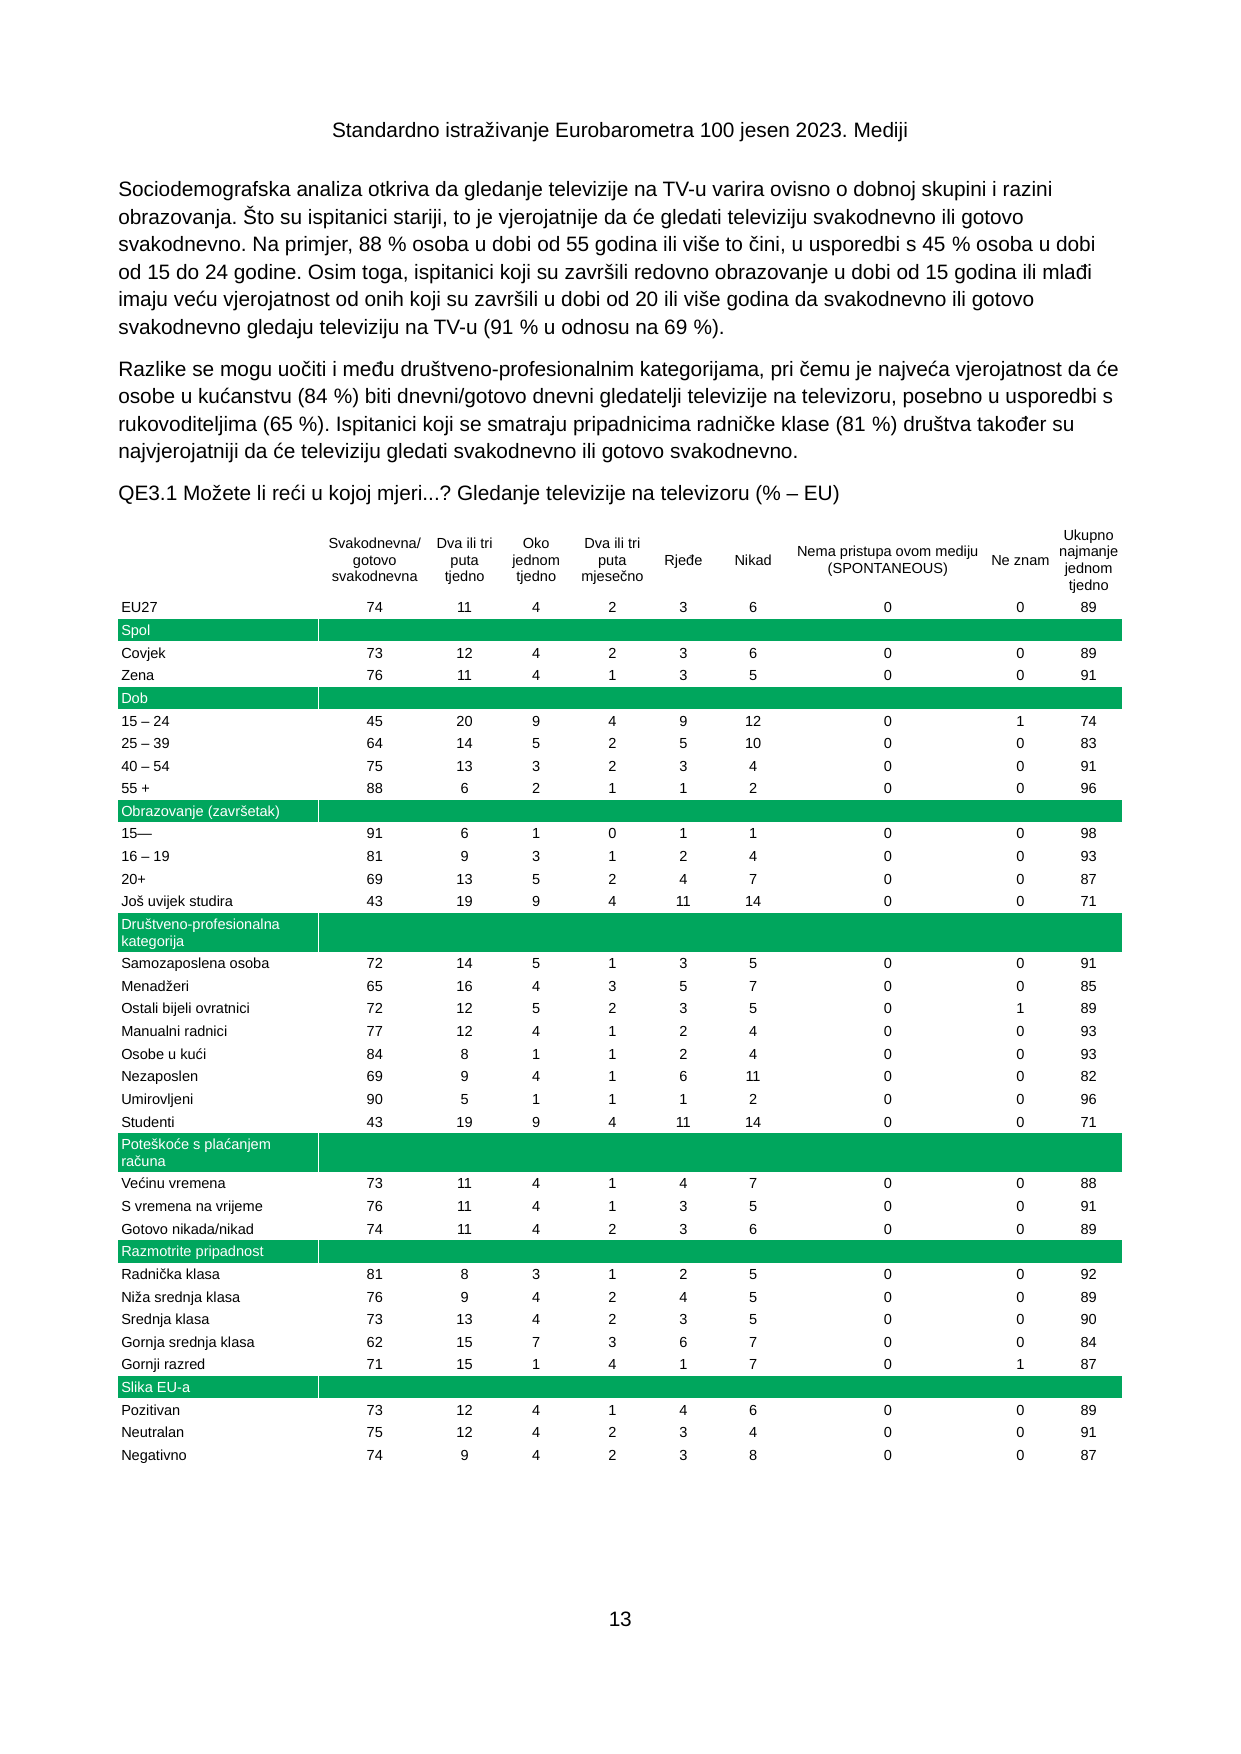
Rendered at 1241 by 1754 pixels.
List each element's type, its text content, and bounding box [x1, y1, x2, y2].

table_cell 9 [431, 1285, 498, 1308]
table_cell 43 [319, 1110, 431, 1133]
table_cell 8 [431, 1263, 498, 1285]
table_cell 2 [651, 1043, 716, 1065]
table_cell 16 [431, 975, 498, 997]
table_cell 0 [985, 952, 1055, 975]
table_cell [498, 913, 574, 952]
table_cell Slika EU-a [118, 1376, 318, 1398]
table_cell [574, 619, 651, 641]
table_cell Samozaposlena osoba [118, 952, 318, 975]
table_cell 20 [431, 709, 498, 732]
table_cell 85 [1055, 975, 1122, 997]
table_cell 14 [716, 1110, 790, 1133]
table_cell [790, 1133, 985, 1172]
table_cell 5 [716, 1195, 790, 1217]
table_cell [985, 913, 1055, 952]
table_cell 0 [790, 1088, 985, 1110]
table_cell 1 [498, 1043, 574, 1065]
table_cell 1 [716, 822, 790, 845]
table_cell [319, 619, 431, 641]
table_cell [985, 1133, 1055, 1172]
table_cell 14 [431, 732, 498, 754]
table_cell 73 [319, 1398, 431, 1421]
table_header Ne znam [985, 523, 1055, 596]
table_cell [319, 1376, 431, 1398]
table_cell 0 [790, 822, 985, 845]
table_cell 0 [985, 1421, 1055, 1443]
table_cell 74 [1055, 709, 1122, 732]
table_cell 4 [498, 1172, 574, 1195]
table_cell 3 [651, 641, 716, 664]
table_cell 72 [319, 952, 431, 975]
table_cell 2 [651, 1020, 716, 1042]
table_cell [651, 1133, 716, 1172]
table_cell [498, 800, 574, 822]
table_cell 3 [498, 845, 574, 867]
table_cell 15 – 24 [118, 709, 318, 732]
table_cell [651, 619, 716, 641]
table_cell 0 [790, 868, 985, 890]
table_cell 5 [716, 952, 790, 975]
table_cell 74 [319, 1218, 431, 1240]
table_cell [431, 1133, 498, 1172]
table_cell 0 [790, 755, 985, 777]
table_cell 71 [1055, 890, 1122, 913]
table_cell 0 [790, 1421, 985, 1443]
table_cell 4 [498, 641, 574, 664]
text QE3.1 Možete li reći u kojoj mjeri...? Gledanje televizije na televizoru (% – EU) [118, 481, 1122, 505]
table_cell 15— [118, 822, 318, 845]
table_cell 3 [651, 664, 716, 687]
table_cell 12 [431, 1421, 498, 1443]
table_cell [790, 687, 985, 709]
table_cell 6 [651, 1331, 716, 1353]
table_cell [1055, 1376, 1122, 1398]
table_cell Većinu vremena [118, 1172, 318, 1195]
table_cell [431, 800, 498, 822]
table_cell 1 [498, 1353, 574, 1376]
table_cell Dob [118, 687, 318, 709]
table_cell 0 [790, 1353, 985, 1376]
table_cell [574, 687, 651, 709]
table_cell Spol [118, 619, 318, 641]
table_cell 87 [1055, 1444, 1122, 1466]
table_cell 4 [651, 1172, 716, 1195]
table_cell 91 [319, 822, 431, 845]
table_cell 3 [498, 755, 574, 777]
table_cell 4 [498, 1421, 574, 1443]
table_cell 7 [716, 975, 790, 997]
table_cell 81 [319, 1263, 431, 1285]
table_cell [716, 913, 790, 952]
table_cell [1055, 800, 1122, 822]
table_cell 4 [716, 755, 790, 777]
table_cell 5 [498, 952, 574, 975]
table_cell [498, 1376, 574, 1398]
table_cell 12 [716, 709, 790, 732]
table_cell 74 [319, 596, 431, 619]
table_cell 91 [1055, 1195, 1122, 1217]
table_cell 1 [574, 777, 651, 800]
table_cell 93 [1055, 1043, 1122, 1065]
table_cell 84 [319, 1043, 431, 1065]
table_cell 2 [574, 732, 651, 754]
table_cell 4 [716, 1421, 790, 1443]
table_cell 73 [319, 641, 431, 664]
table_cell 76 [319, 664, 431, 687]
table_cell 0 [985, 755, 1055, 777]
table_cell 0 [985, 975, 1055, 997]
table_cell [431, 619, 498, 641]
table_cell [985, 619, 1055, 641]
table_cell 5 [651, 732, 716, 754]
table_cell [498, 619, 574, 641]
table_cell 5 [498, 732, 574, 754]
table_cell 92 [1055, 1263, 1122, 1285]
table_cell [716, 1133, 790, 1172]
table_cell 65 [319, 975, 431, 997]
table_cell 55 + [118, 777, 318, 800]
table_cell 88 [1055, 1172, 1122, 1195]
table_cell 1 [574, 1020, 651, 1042]
table_cell 5 [498, 868, 574, 890]
table_cell 1 [651, 822, 716, 845]
table_cell 3 [574, 1331, 651, 1353]
table_cell 0 [790, 1110, 985, 1133]
table_cell 1 [498, 1088, 574, 1110]
table_cell 15 [431, 1353, 498, 1376]
table_cell 0 [985, 1195, 1055, 1217]
table_cell Još uvijek studira [118, 890, 318, 913]
table_cell [319, 913, 431, 952]
table_cell 11 [431, 1195, 498, 1217]
table_cell 3 [651, 755, 716, 777]
table_header Nikad [716, 523, 790, 596]
table_cell 1 [651, 1353, 716, 1376]
table_cell 2 [574, 755, 651, 777]
table_cell 45 [319, 709, 431, 732]
table_cell 12 [431, 641, 498, 664]
table_cell 4 [716, 1020, 790, 1042]
table_cell 75 [319, 755, 431, 777]
table_cell 0 [790, 1172, 985, 1195]
table_cell 3 [498, 1263, 574, 1285]
table_cell Razmotrite pripadnost [118, 1240, 318, 1263]
table_cell [319, 800, 431, 822]
table_cell 2 [574, 1285, 651, 1308]
table_cell [716, 800, 790, 822]
table_cell 11 [651, 1110, 716, 1133]
text Sociodemografska analiza otkriva da gledanje televizije na TV-u varira ovisno o dobnoj skupini i razini obrazovanja. Što su ispitanici stariji, to je vjerojatnije da će gledati televiziju svakodnevno ili gotovo svakodnevno. Na primjer, 88 % osoba u dobi od 55 godina ili više to čini, u usporedbi s 45 % osoba u dobi od 15 do 24 godine. Osim toga, ispitanici koji su završili redovno obrazovanje u dobi od 15 godina ili mlađi imaju veću vjerojatnost od onih koji su završili u dobi od 20 ili više godina da svakodnevno ili gotovo svakodnevno gledaju televiziju na TV-u (91 % u odnosu na 69 %). [118, 177, 1122, 338]
table_cell 11 [431, 664, 498, 687]
table_cell [498, 1133, 574, 1172]
table_cell 0 [790, 1218, 985, 1240]
table_cell Osobe u kući [118, 1043, 318, 1065]
table_cell 4 [498, 1444, 574, 1466]
table_cell 3 [651, 997, 716, 1020]
table_cell [574, 1376, 651, 1398]
table_cell 0 [985, 822, 1055, 845]
table_cell Pozitivan [118, 1398, 318, 1421]
table_cell 11 [431, 596, 498, 619]
table_cell Gornji razred [118, 1353, 318, 1376]
table_cell 3 [651, 596, 716, 619]
table_cell 9 [431, 845, 498, 867]
table_cell 90 [1055, 1308, 1122, 1331]
table_cell 0 [790, 1308, 985, 1331]
table_cell 10 [716, 732, 790, 754]
table_cell 0 [790, 1331, 985, 1353]
table_cell [716, 687, 790, 709]
table_cell 40 – 54 [118, 755, 318, 777]
table_cell 43 [319, 890, 431, 913]
table_cell 2 [574, 868, 651, 890]
table_cell 6 [431, 822, 498, 845]
table_cell [574, 800, 651, 822]
table_cell 0 [985, 1331, 1055, 1353]
table_cell Nezaposlen [118, 1065, 318, 1088]
table_cell EU27 [118, 596, 318, 619]
table_cell 4 [498, 1398, 574, 1421]
table_cell 0 [790, 709, 985, 732]
table_cell 1 [498, 822, 574, 845]
table_cell 0 [790, 732, 985, 754]
table_cell 1 [574, 1263, 651, 1285]
table_cell 11 [716, 1065, 790, 1088]
table_cell 13 [431, 1308, 498, 1331]
table_cell 0 [790, 777, 985, 800]
table_cell 0 [790, 1020, 985, 1042]
table_header Svakodnevna/gotovo svakodnevna [319, 523, 431, 596]
table_cell 25 – 39 [118, 732, 318, 754]
table_cell 2 [574, 997, 651, 1020]
table_cell 1 [574, 1065, 651, 1088]
table_cell 9 [651, 709, 716, 732]
table_cell 4 [498, 1195, 574, 1217]
table_cell 0 [790, 890, 985, 913]
table_cell 0 [985, 732, 1055, 754]
table_cell 4 [498, 596, 574, 619]
table_cell S vremena na vrijeme [118, 1195, 318, 1217]
table_cell 0 [985, 1172, 1055, 1195]
table_cell [790, 1240, 985, 1263]
table_cell 1 [651, 777, 716, 800]
table_cell [431, 1376, 498, 1398]
table_cell 0 [985, 777, 1055, 800]
table_cell 5 [431, 1088, 498, 1110]
table_cell [790, 1376, 985, 1398]
table_cell [790, 913, 985, 952]
table_cell 0 [985, 845, 1055, 867]
table_header Rjeđe [651, 523, 716, 596]
table_cell 89 [1055, 596, 1122, 619]
table_cell 4 [498, 975, 574, 997]
table_cell 5 [716, 664, 790, 687]
table_cell 0 [985, 1110, 1055, 1133]
table_cell 71 [319, 1353, 431, 1376]
table_cell 2 [574, 596, 651, 619]
table_cell 6 [716, 596, 790, 619]
table_cell 2 [716, 1088, 790, 1110]
table_cell 96 [1055, 777, 1122, 800]
table_cell 0 [985, 1088, 1055, 1110]
table_cell 89 [1055, 1285, 1122, 1308]
table_cell 2 [651, 845, 716, 867]
table_cell 82 [1055, 1065, 1122, 1088]
table_cell 4 [574, 1353, 651, 1376]
table_cell Zena [118, 664, 318, 687]
table_cell Umirovljeni [118, 1088, 318, 1110]
table_cell 3 [651, 1195, 716, 1217]
table_cell 9 [498, 890, 574, 913]
table_cell 4 [574, 890, 651, 913]
table_cell 0 [790, 845, 985, 867]
table_cell Društveno-profesionalna kategorija [118, 913, 318, 952]
table_cell 6 [431, 777, 498, 800]
table_cell 81 [319, 845, 431, 867]
table_cell [1055, 619, 1122, 641]
table_cell 98 [1055, 822, 1122, 845]
table_cell [716, 1240, 790, 1263]
table_cell Poteškoće s plaćanjem računa [118, 1133, 318, 1172]
table_cell [1055, 913, 1122, 952]
table_cell 12 [431, 997, 498, 1020]
table_cell 13 [431, 868, 498, 890]
table_cell 4 [716, 845, 790, 867]
table_cell Obrazovanje (završetak) [118, 800, 318, 822]
table_cell 1 [651, 1088, 716, 1110]
table_cell [985, 687, 1055, 709]
table_cell 2 [651, 1263, 716, 1285]
table_cell 14 [431, 952, 498, 975]
table_cell 0 [985, 1263, 1055, 1285]
table_cell Negativno [118, 1444, 318, 1466]
table_cell 4 [716, 1043, 790, 1065]
table_cell 16 – 19 [118, 845, 318, 867]
table_cell 9 [431, 1065, 498, 1088]
table_cell 7 [716, 1331, 790, 1353]
table_cell 75 [319, 1421, 431, 1443]
table_cell 0 [985, 1398, 1055, 1421]
table_cell 0 [985, 868, 1055, 890]
table_cell [431, 1240, 498, 1263]
table_cell 0 [985, 1020, 1055, 1042]
table_cell [319, 1133, 431, 1172]
table_cell 1 [985, 997, 1055, 1020]
table_cell 11 [431, 1172, 498, 1195]
table_cell Gornja srednja klasa [118, 1331, 318, 1353]
table_cell [1055, 1133, 1122, 1172]
table_cell 12 [431, 1398, 498, 1421]
table_cell 0 [574, 822, 651, 845]
table_cell 6 [716, 1398, 790, 1421]
table_cell 4 [651, 1398, 716, 1421]
table_cell 15 [431, 1331, 498, 1353]
table_cell 2 [574, 1218, 651, 1240]
table_cell 4 [498, 1308, 574, 1331]
table_cell 4 [651, 868, 716, 890]
table_cell [985, 1376, 1055, 1398]
table_cell 5 [716, 1263, 790, 1285]
table_cell [790, 619, 985, 641]
table_cell 4 [498, 1020, 574, 1042]
table_cell [1055, 1240, 1122, 1263]
table_cell 2 [498, 777, 574, 800]
table_cell 8 [431, 1043, 498, 1065]
table_cell [574, 1133, 651, 1172]
table_cell 0 [985, 664, 1055, 687]
table_cell 7 [716, 1353, 790, 1376]
table_cell 0 [985, 1218, 1055, 1240]
table_cell 89 [1055, 641, 1122, 664]
table_cell 1 [574, 1043, 651, 1065]
table_cell Ostali bijeli ovratnici [118, 997, 318, 1020]
table_cell [651, 913, 716, 952]
table_cell 0 [985, 890, 1055, 913]
table_cell 71 [1055, 1110, 1122, 1133]
table_cell [574, 913, 651, 952]
table_cell 1 [574, 1088, 651, 1110]
table_cell 3 [651, 1308, 716, 1331]
table_cell Srednja klasa [118, 1308, 318, 1331]
table_cell 3 [651, 1218, 716, 1240]
table_cell 0 [790, 1195, 985, 1217]
table_cell 14 [716, 890, 790, 913]
table_cell 1 [574, 1398, 651, 1421]
table_cell 87 [1055, 1353, 1122, 1376]
table_cell [498, 687, 574, 709]
table_cell [985, 800, 1055, 822]
table_cell 77 [319, 1020, 431, 1042]
table_cell 3 [651, 952, 716, 975]
table_cell 2 [574, 641, 651, 664]
table_cell 11 [431, 1218, 498, 1240]
table_cell 88 [319, 777, 431, 800]
table_cell 1 [574, 1172, 651, 1195]
table_cell 72 [319, 997, 431, 1020]
table_cell 2 [574, 1421, 651, 1443]
text Razlike se mogu uočiti i među društveno-profesionalnim kategorijama, pri čemu je najveća vjerojatnost da će osobe u kućanstvu (84 %) biti dnevni/gotovo dnevni gledatelji televizije na televizoru, posebno u usporedbi s rukovoditeljima (65 %). Ispitanici koji se smatraju pripadnicima radničke klase (81 %) društva također su najvjerojatniji da će televiziju gledati svakodnevno ili gotovo svakodnevno. [118, 357, 1122, 463]
table_cell 0 [985, 1065, 1055, 1088]
table_cell 4 [498, 1285, 574, 1308]
table_header Nema pristupa ovom mediju (SPONTANEOUS) [790, 523, 985, 596]
table_cell 0 [790, 1444, 985, 1466]
table_cell 7 [716, 868, 790, 890]
table_cell [651, 687, 716, 709]
table_cell [319, 1240, 431, 1263]
table_cell 76 [319, 1285, 431, 1308]
table_cell 19 [431, 890, 498, 913]
table_cell 93 [1055, 1020, 1122, 1042]
table_cell Menadžeri [118, 975, 318, 997]
table_cell 3 [651, 1444, 716, 1466]
table_cell [716, 619, 790, 641]
table_cell 9 [431, 1444, 498, 1466]
table_cell 4 [574, 1110, 651, 1133]
table_cell 1 [985, 709, 1055, 732]
table_cell 4 [574, 709, 651, 732]
table_cell 0 [985, 1285, 1055, 1308]
table_cell 11 [651, 890, 716, 913]
table_cell 7 [498, 1331, 574, 1353]
table_cell 2 [574, 1444, 651, 1466]
table_header [118, 523, 318, 596]
table_cell Gotovo nikada/nikad [118, 1218, 318, 1240]
table_cell 7 [716, 1172, 790, 1195]
table_cell 64 [319, 732, 431, 754]
table_cell 12 [431, 1020, 498, 1042]
table_cell [985, 1240, 1055, 1263]
table_cell 0 [985, 641, 1055, 664]
table_cell 8 [716, 1444, 790, 1466]
table_cell 0 [985, 596, 1055, 619]
table_cell 83 [1055, 732, 1122, 754]
table_cell 9 [498, 1110, 574, 1133]
table_cell [651, 800, 716, 822]
table_cell 73 [319, 1308, 431, 1331]
table_cell [431, 687, 498, 709]
table_cell 84 [1055, 1331, 1122, 1353]
table_cell 0 [985, 1444, 1055, 1466]
table_cell 13 [431, 755, 498, 777]
table_cell 0 [790, 1065, 985, 1088]
table_cell 0 [790, 975, 985, 997]
table_cell 6 [716, 641, 790, 664]
table_cell Covjek [118, 641, 318, 664]
table_cell 6 [651, 1065, 716, 1088]
table_cell [431, 913, 498, 952]
table_cell 91 [1055, 1421, 1122, 1443]
table_cell 89 [1055, 1218, 1122, 1240]
table_cell Neutralan [118, 1421, 318, 1443]
table_cell [574, 1240, 651, 1263]
table_cell 4 [498, 1065, 574, 1088]
table_cell [1055, 687, 1122, 709]
table_cell 3 [574, 975, 651, 997]
table_cell 87 [1055, 868, 1122, 890]
table_cell Radnička klasa [118, 1263, 318, 1285]
table_cell 5 [498, 997, 574, 1020]
table_cell 1 [574, 845, 651, 867]
table_cell 91 [1055, 755, 1122, 777]
table_cell 20+ [118, 868, 318, 890]
table_cell 91 [1055, 952, 1122, 975]
table_cell 4 [498, 664, 574, 687]
table_cell 69 [319, 868, 431, 890]
table_cell 89 [1055, 997, 1122, 1020]
table_cell 1 [574, 664, 651, 687]
table_cell 19 [431, 1110, 498, 1133]
table_cell 90 [319, 1088, 431, 1110]
table_cell 5 [716, 1285, 790, 1308]
table_cell 69 [319, 1065, 431, 1088]
table_cell 0 [790, 952, 985, 975]
table_cell Studenti [118, 1110, 318, 1133]
table_cell 2 [716, 777, 790, 800]
table_cell 0 [985, 1308, 1055, 1331]
table_cell [319, 687, 431, 709]
table_cell 4 [498, 1218, 574, 1240]
table_cell [716, 1376, 790, 1398]
table_cell 0 [790, 641, 985, 664]
table_cell 0 [790, 596, 985, 619]
table_cell 62 [319, 1331, 431, 1353]
table_cell 0 [790, 664, 985, 687]
table_cell 0 [790, 1398, 985, 1421]
table_cell 3 [651, 1421, 716, 1443]
table_header Dva ili tri puta mjesečno [574, 523, 651, 596]
table_cell [498, 1240, 574, 1263]
table_cell 4 [651, 1285, 716, 1308]
table_cell 0 [790, 1263, 985, 1285]
table_cell 1 [985, 1353, 1055, 1376]
table_cell 2 [574, 1308, 651, 1331]
table_cell 74 [319, 1444, 431, 1466]
table_cell 1 [574, 1195, 651, 1217]
table_cell 0 [790, 1043, 985, 1065]
table_cell 9 [498, 709, 574, 732]
table_cell 73 [319, 1172, 431, 1195]
table_cell 91 [1055, 664, 1122, 687]
table_cell 5 [716, 997, 790, 1020]
table_cell 0 [985, 1043, 1055, 1065]
table_cell 96 [1055, 1088, 1122, 1110]
table_header Dva ili tri puta tjedno [431, 523, 498, 596]
table_cell 5 [716, 1308, 790, 1331]
table_cell 93 [1055, 845, 1122, 867]
table_cell 89 [1055, 1398, 1122, 1421]
table_cell 0 [790, 1285, 985, 1308]
table_cell 1 [574, 952, 651, 975]
table_cell 76 [319, 1195, 431, 1217]
table_cell 5 [651, 975, 716, 997]
table_cell Niža srednja klasa [118, 1285, 318, 1308]
table_header Oko jednom tjedno [498, 523, 574, 596]
table_cell [651, 1240, 716, 1263]
table_cell [790, 800, 985, 822]
table_cell 6 [716, 1218, 790, 1240]
table_cell Manualni radnici [118, 1020, 318, 1042]
table_header Ukupno najmanje jednom tjedno [1055, 523, 1122, 596]
table_cell [651, 1376, 716, 1398]
table_cell 0 [790, 997, 985, 1020]
